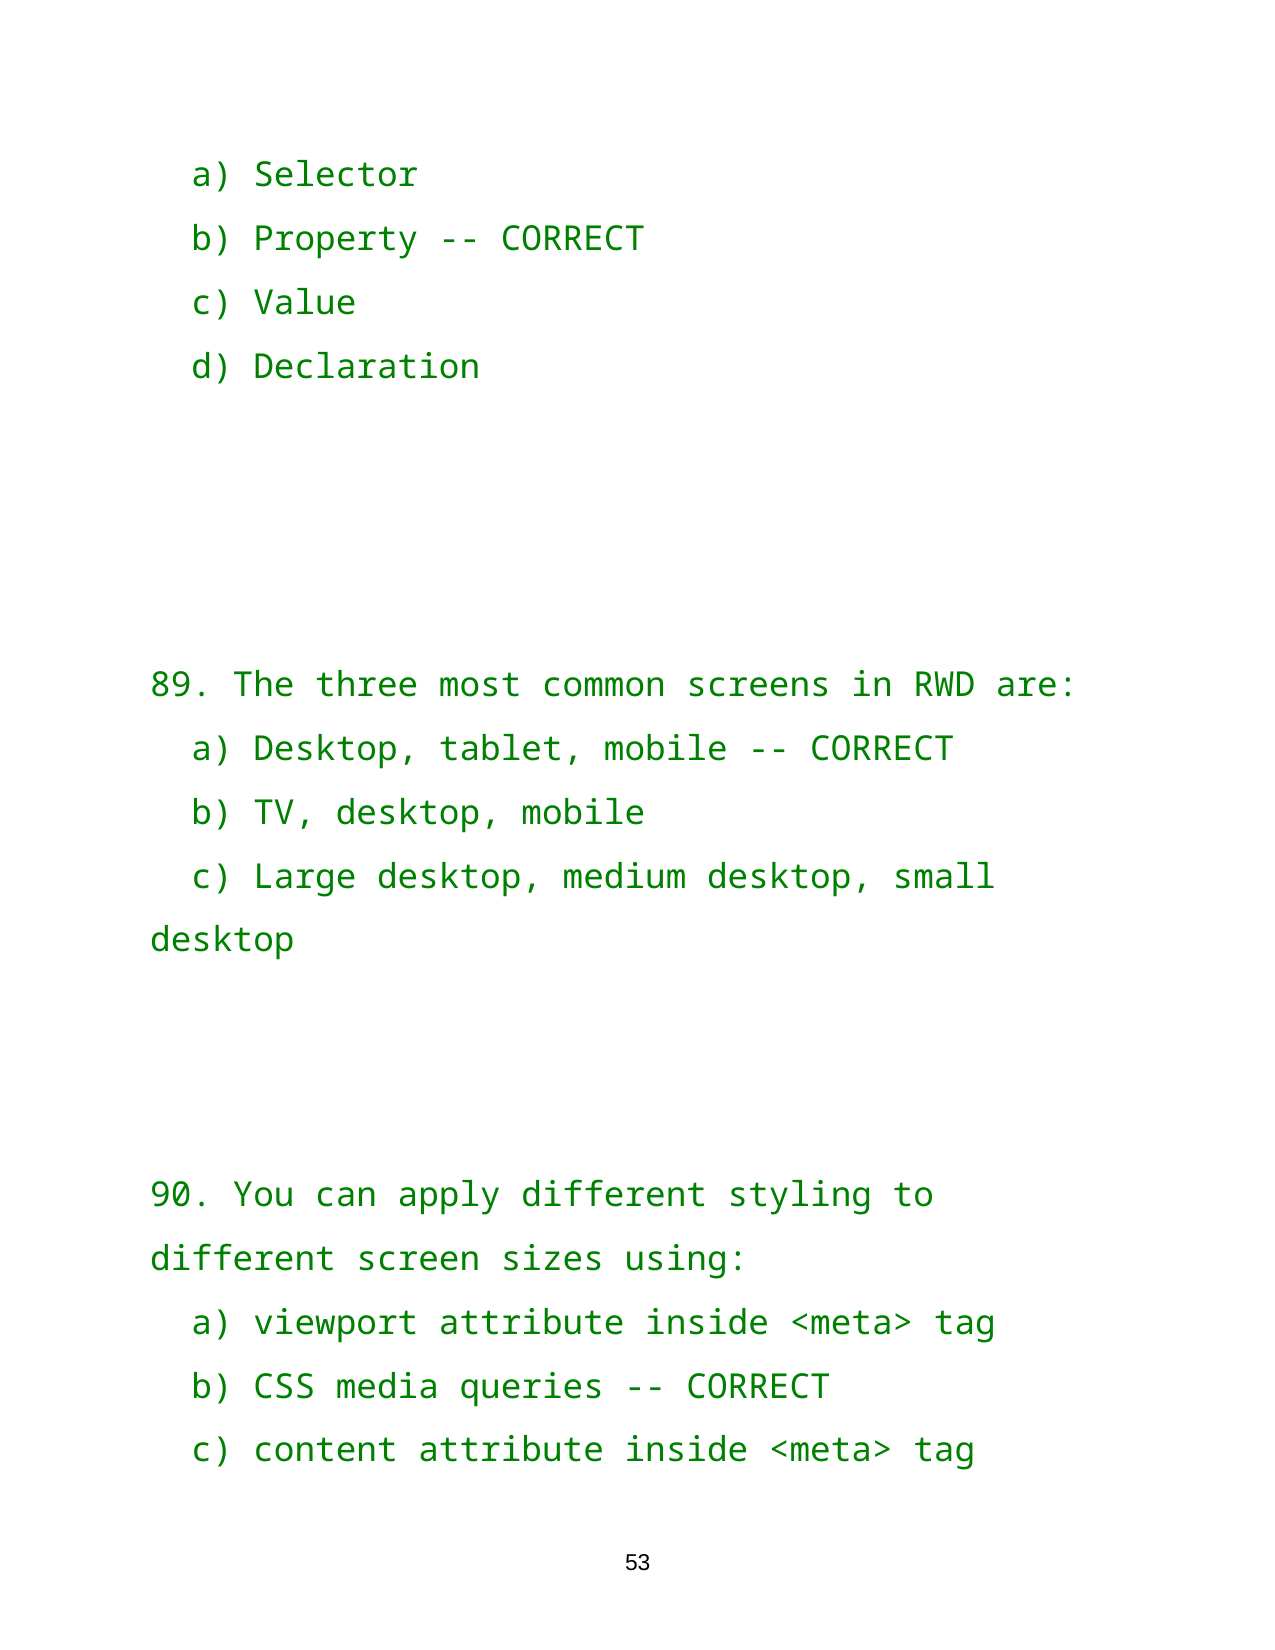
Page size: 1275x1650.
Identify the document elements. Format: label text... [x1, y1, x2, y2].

text a) viewport attribute inside <meta> tag [150, 1297, 1125, 1344]
text a) Desktop, tablet, mobile -- CORRECT [150, 724, 1125, 771]
text c) content attribute inside <meta> tag [150, 1425, 1125, 1472]
text b) CSS media queries -- CORRECT [150, 1361, 1125, 1408]
text b) Property -- CORRECT [150, 214, 1125, 261]
text c) Large desktop, medium desktop, small desktop [150, 851, 1125, 962]
text c) Value [150, 277, 1125, 324]
text 90. You can apply different styling to different screen sizes using: [150, 1170, 1125, 1281]
text 89. The three most common screens in RWD are: [150, 660, 1125, 707]
text d) Declaration [150, 341, 1125, 388]
text a) Selector [150, 150, 1125, 197]
text b) TV, desktop, mobile [150, 787, 1125, 834]
